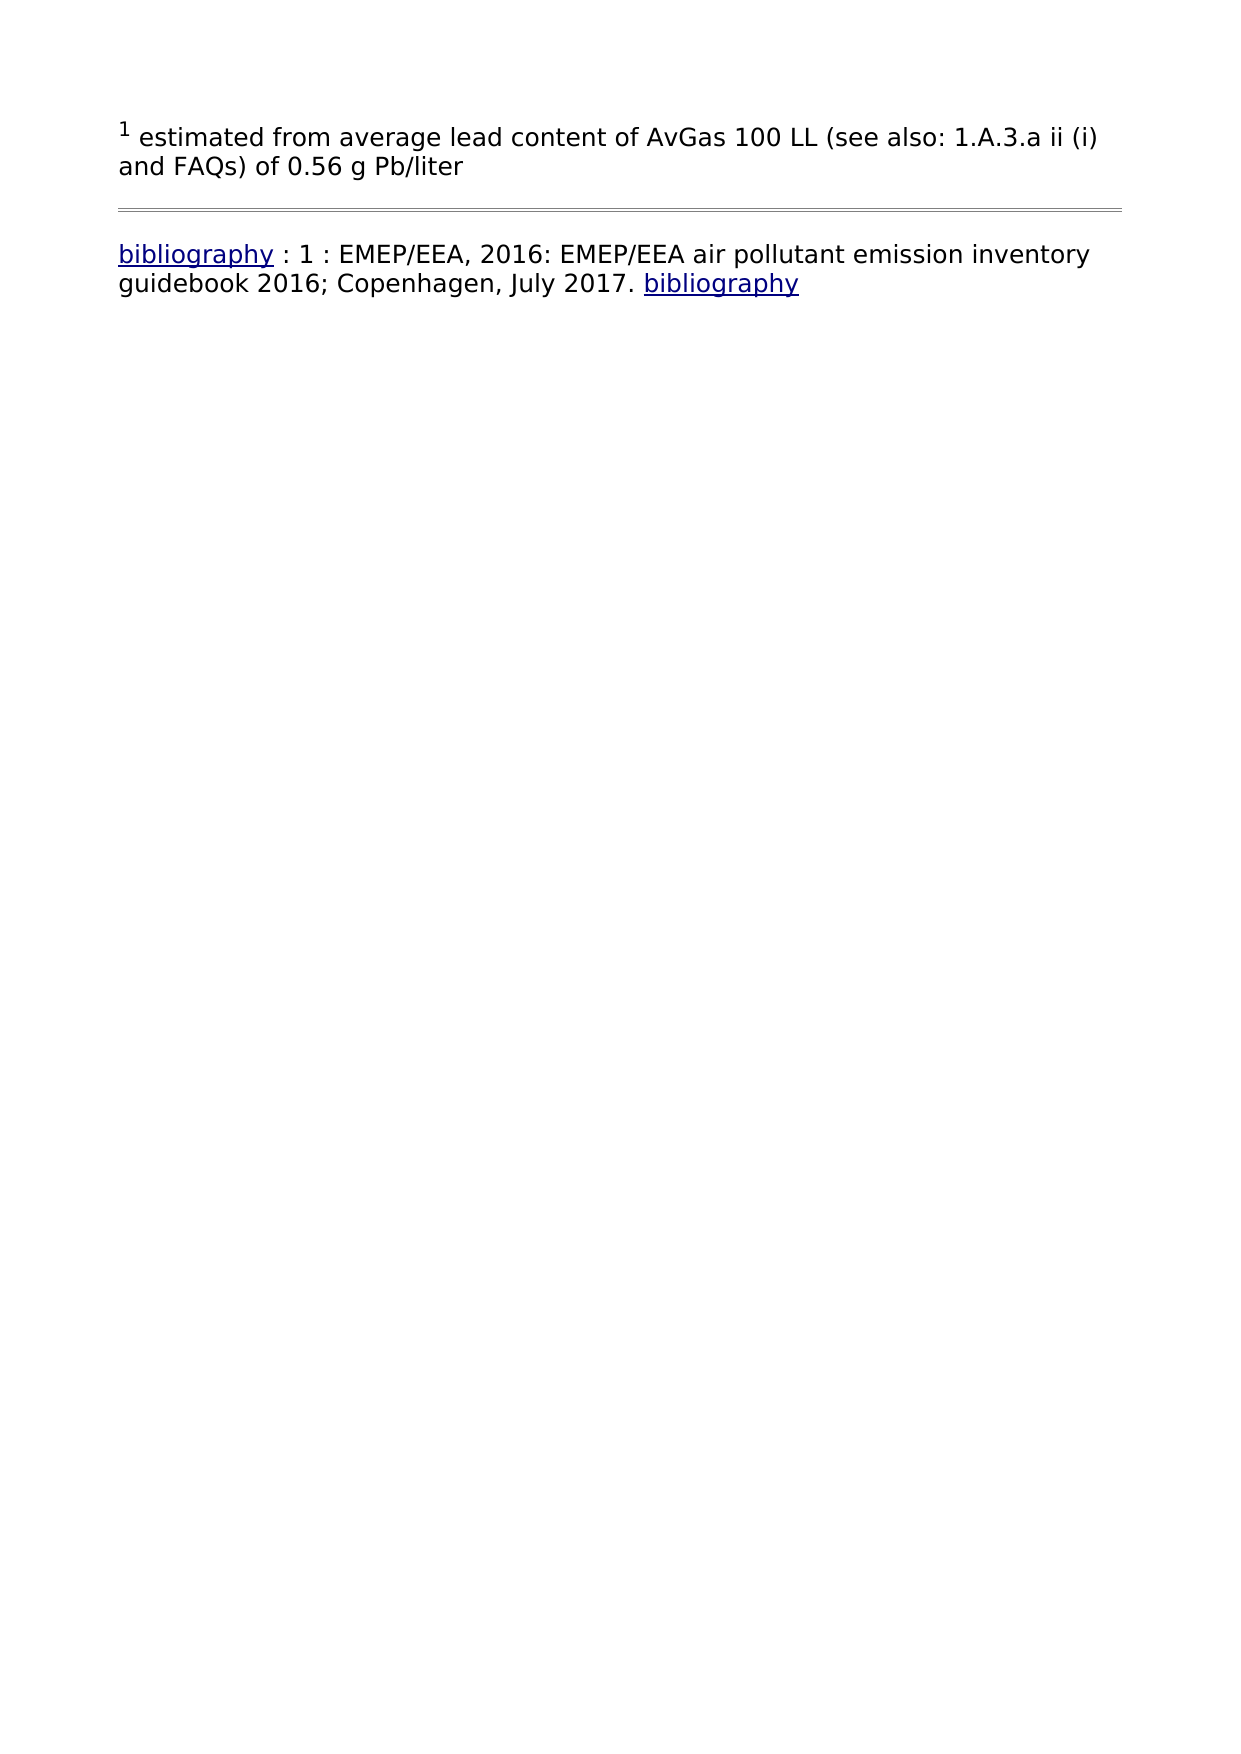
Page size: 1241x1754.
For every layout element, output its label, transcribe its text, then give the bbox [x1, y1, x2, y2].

text bibliography : 1 : EMEP/EEA, 2016: EMEP/EEA air pollutant emission inventory guidebook 2016; Copenhagen, July 2017. bibliography [118, 240, 1122, 298]
text 1 estimated from average lead content of AvGas 100 LL (see also: 1.A.3.a ii (i) and FAQs) of 0.56 g Pb/liter [118, 118, 1122, 181]
